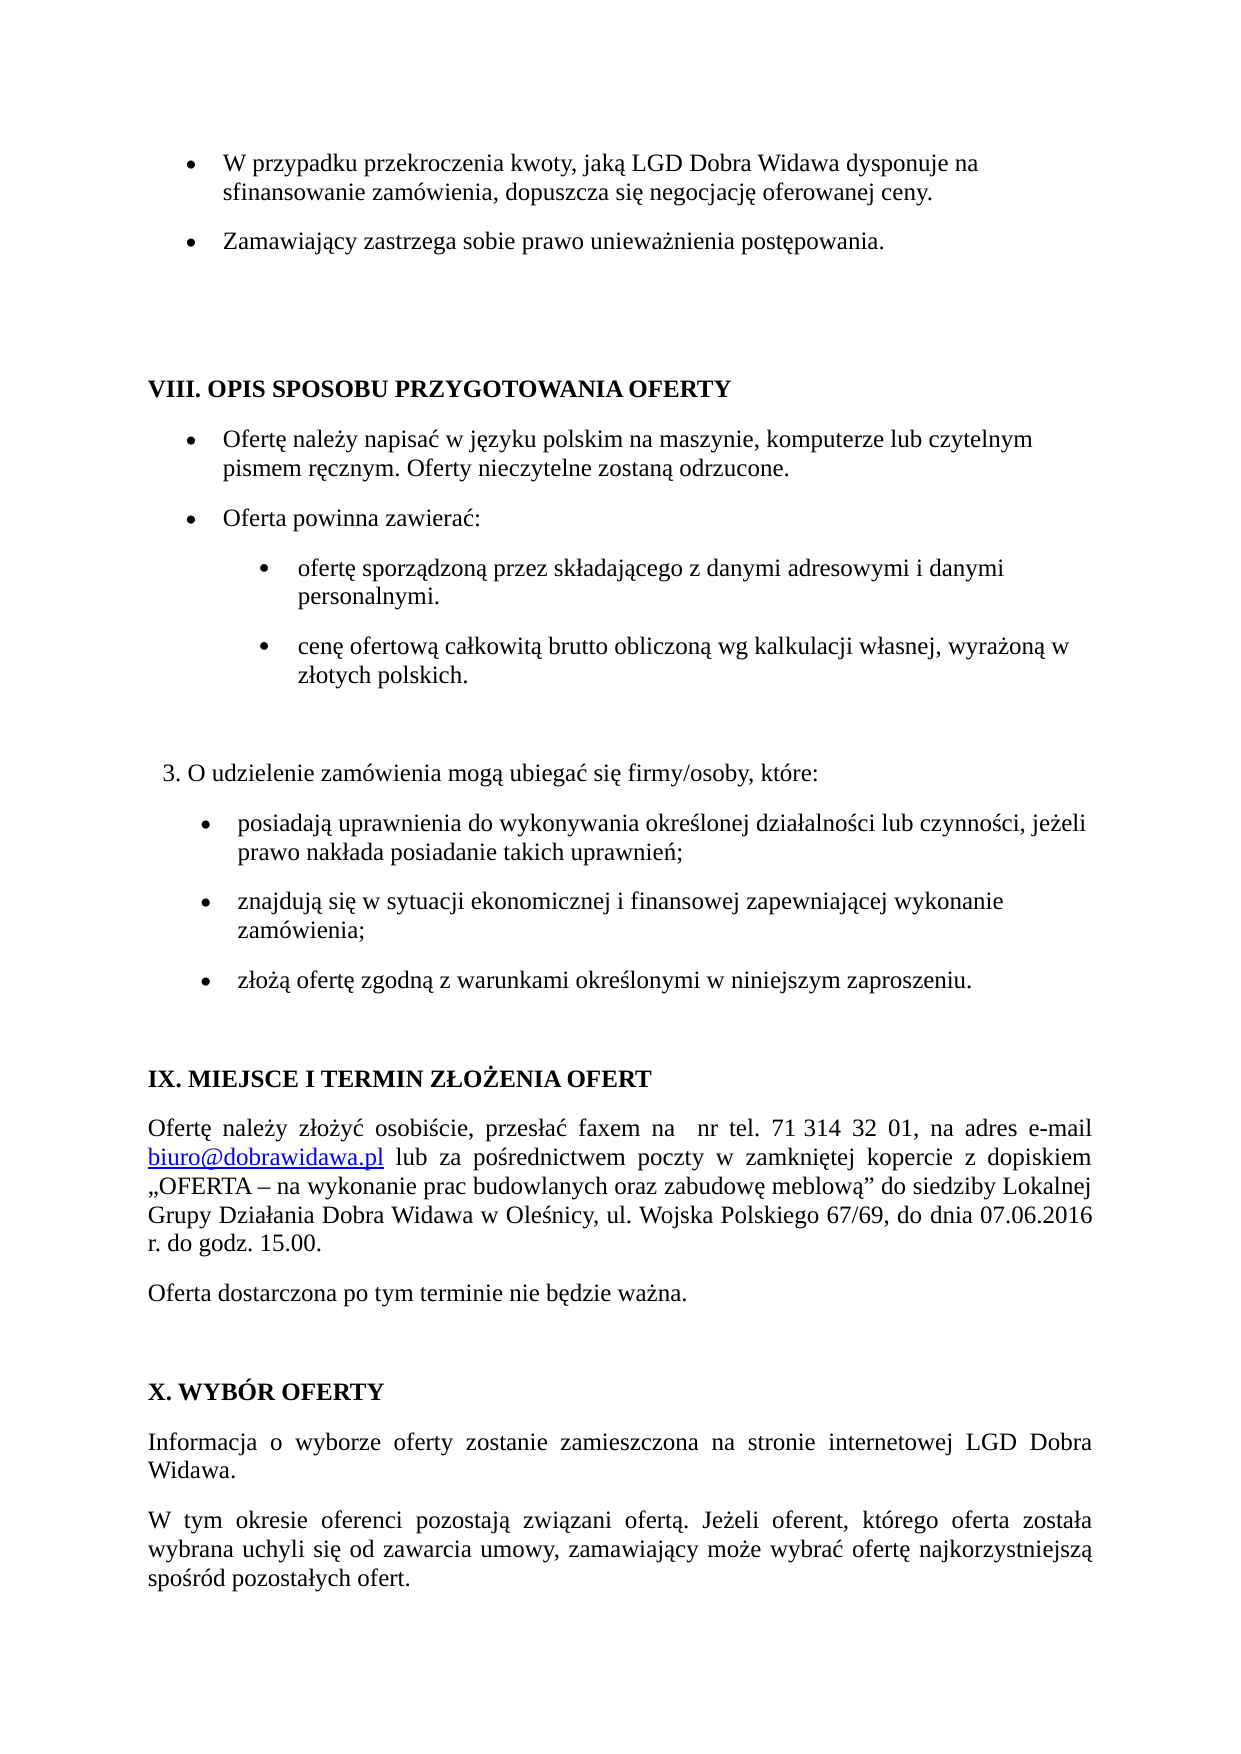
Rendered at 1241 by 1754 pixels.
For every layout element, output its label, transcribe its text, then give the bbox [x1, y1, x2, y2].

text 3. O udzielenie zamówienia mogą ubiegać się firmy/osoby, które: [162, 758, 1093, 787]
text W tym okresie oferenci pozostają związani ofertą. Jeżeli oferent, którego oferta została wybrana uchyli się od zawarcia umowy, zamawiający może wybrać ofertę najkorzystniejszą spośród pozostałych ofert. [148, 1505, 1093, 1591]
list ofertę sporządzoną przez składającego z danymi adresowymi i danymi personalnymi. [260, 553, 1093, 610]
text Ofertę należy złożyć osobiście, przesłać faxem na nr tel. 71 314 32 01, na adres e-mail biuro@dobrawidawa.pl lub za pośrednictwem poczty w zamkniętej kopercie z dopiskiem „OFERTA – na wykonanie prac budowlanych oraz zabudowę meblową” do siedziby Lokalnej Grupy Działania Dobra Widawa w Oleśnicy, ul. Wojska Polskiego 67/69, do dnia 07.06.2016 r. do godz. 15.00. [148, 1113, 1093, 1257]
list Zamawiający zastrzega sobie prawo unieważnienia postępowania. [185, 226, 1093, 255]
text Informacja o wyborze oferty zostanie zamieszczona na stronie internetowej LGD Dobra Widawa. [148, 1427, 1093, 1484]
text IX. MIEJSCE I TERMIN ZŁOŻENIA OFERT [148, 1064, 1093, 1093]
list posiadają uprawnienia do wykonywania określonej działalności lub czynności, jeżeli prawo nakłada posiadanie takich uprawnień; [200, 808, 1093, 866]
list W przypadku przekroczenia kwoty, jaką LGD Dobra Widawa dysponuje na sfinansowanie zamówienia, dopuszcza się negocjację oferowanej ceny. [185, 148, 1093, 205]
text X. WYBÓR OFERTY [148, 1377, 1093, 1406]
list Ofertę należy napisać w języku polskim na maszynie, komputerze lub czytelnym pismem ręcznym. Oferty nieczytelne zostaną odrzucone. [185, 424, 1093, 482]
list Oferta powinna zawierać: [185, 503, 1093, 532]
list znajdują się w sytuacji ekonomicznej i finansowej zapewniającej wykonanie zamówienia; [200, 886, 1093, 944]
list cenę ofertową całkowitą brutto obliczoną wg kalkulacji własnej, wyrażoną w złotych polskich. [260, 631, 1093, 688]
text VIII. OPIS SPOSOBU PRZYGOTOWANIA OFERTY [148, 374, 1093, 403]
text Oferta dostarczona po tym terminie nie będzie ważna. [148, 1278, 1093, 1307]
list złożą ofertę zgodną z warunkami określonymi w niniejszym zaproszeniu. [200, 965, 1093, 994]
